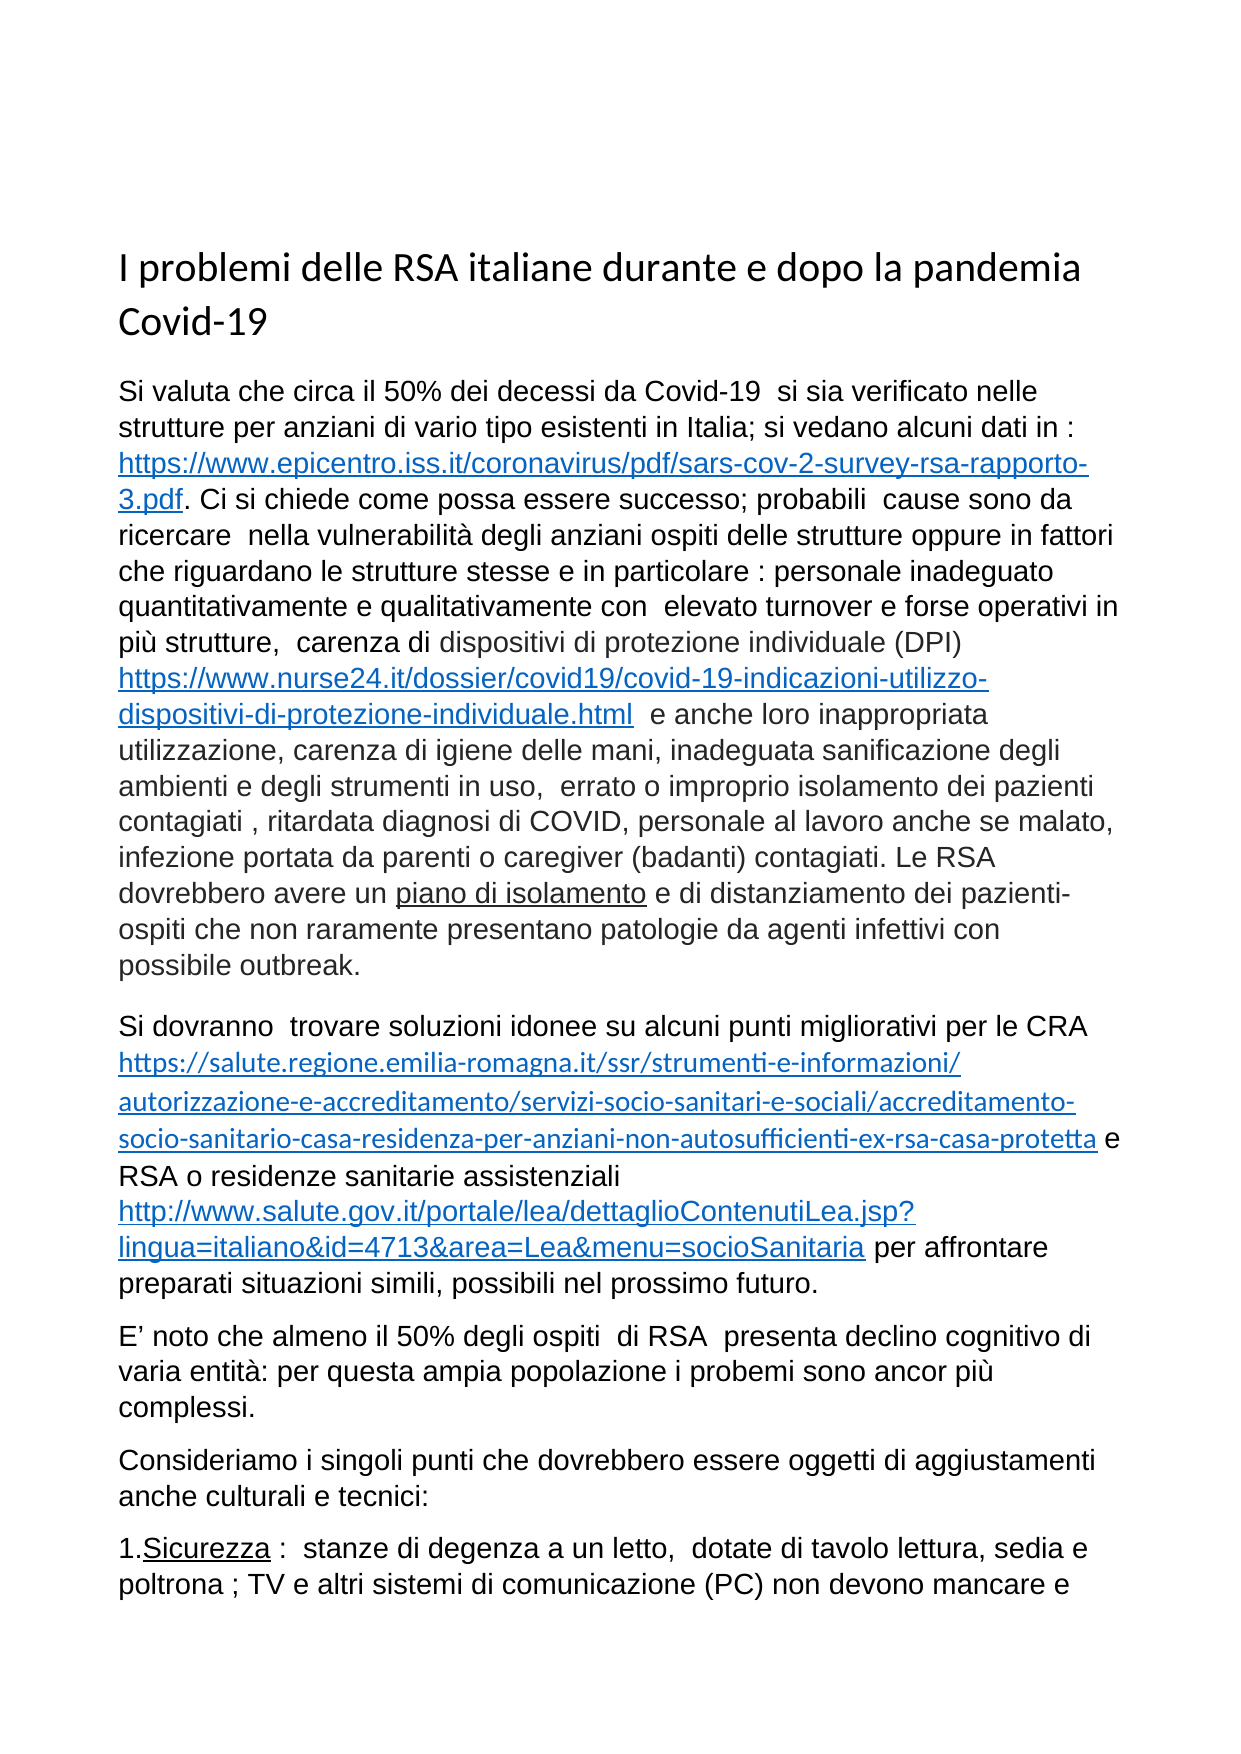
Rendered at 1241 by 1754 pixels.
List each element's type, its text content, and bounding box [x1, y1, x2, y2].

text E’ noto che almeno il 50% degli ospiti di RSA presenta declino cognitivo di varia entità: per questa ampia popolazione i probemi sono ancor più complessi. [118, 1318, 1122, 1424]
text I problemi delle RSA italiane durante e dopo la pandemia Covid-19 [118, 241, 1122, 346]
text 1.Sicurezza : stanze di degenza a un letto, dotate di tavolo lettura, sedia e poltrona ; TV e altri sistemi di comunicazione (PC) non devono mancare e [118, 1531, 1122, 1600]
text Consideriamo i singoli punti che dovrebbero essere oggetti di aggiustamenti anche culturali e tecnici: [118, 1443, 1122, 1512]
text Si valuta che circa il 50% dei decessi da Covid-19 si sia verificato nelle strutture per anziani di vario tipo esistenti in Italia; si vedano alcuni dati in : https://www.epicentro.iss.it/coronavirus/pdf/sars-cov-2-survey-rsa-rapporto-3.pdf. Ci si chiede come possa essere successo; probabili cause sono da ricercare nella vulnerabilità degli anziani ospiti delle strutture oppure in fattori che riguardano le strutture stesse e in particolare : personale inadeguato quantitativamente e qualitativamente con elevato turnover e forse operativi in più strutture, carenza di dispositivi di protezione individuale (DPI) https://www.nurse24.it/dossier/covid19/covid-19-indicazioni-utilizzo-dispositivi-di-protezione-individuale.html e anche loro inappropriata utilizzazione, carenza di igiene delle mani, inadeguata sanificazione degli ambienti e degli strumenti in uso, errato o improprio isolamento dei pazienti contagiati , ritardata diagnosi di COVID, personale al lavoro anche se malato, infezione portata da parenti o caregiver (badanti) contagiati. Le RSA dovrebbero avere un piano di isolamento e di distanziamento dei pazienti-ospiti che non raramente presentano patologie da agenti infettivi con possibile outbreak. [118, 374, 1122, 981]
text Si dovranno trovare soluzioni idonee su alcuni punti migliorativi per le CRA https://salute.regione.emilia-romagna.it/ssr/strumenti-e-informazioni/autorizzazione-e-accreditamento/servizi-socio-sanitari-e-sociali/accreditamento-socio-sanitario-casa-residenza-per-anziani-non-autosufficienti-ex-rsa-casa-protetta e RSA o residenze sanitarie assistenziali http://www.salute.gov.it/portale/lea/dettaglioContenutiLea.jsp?lingua=italiano&id=4713&area=Lea&menu=socioSanitaria per affrontare preparati situazioni simili, possibili nel prossimo futuro. [118, 1009, 1122, 1299]
